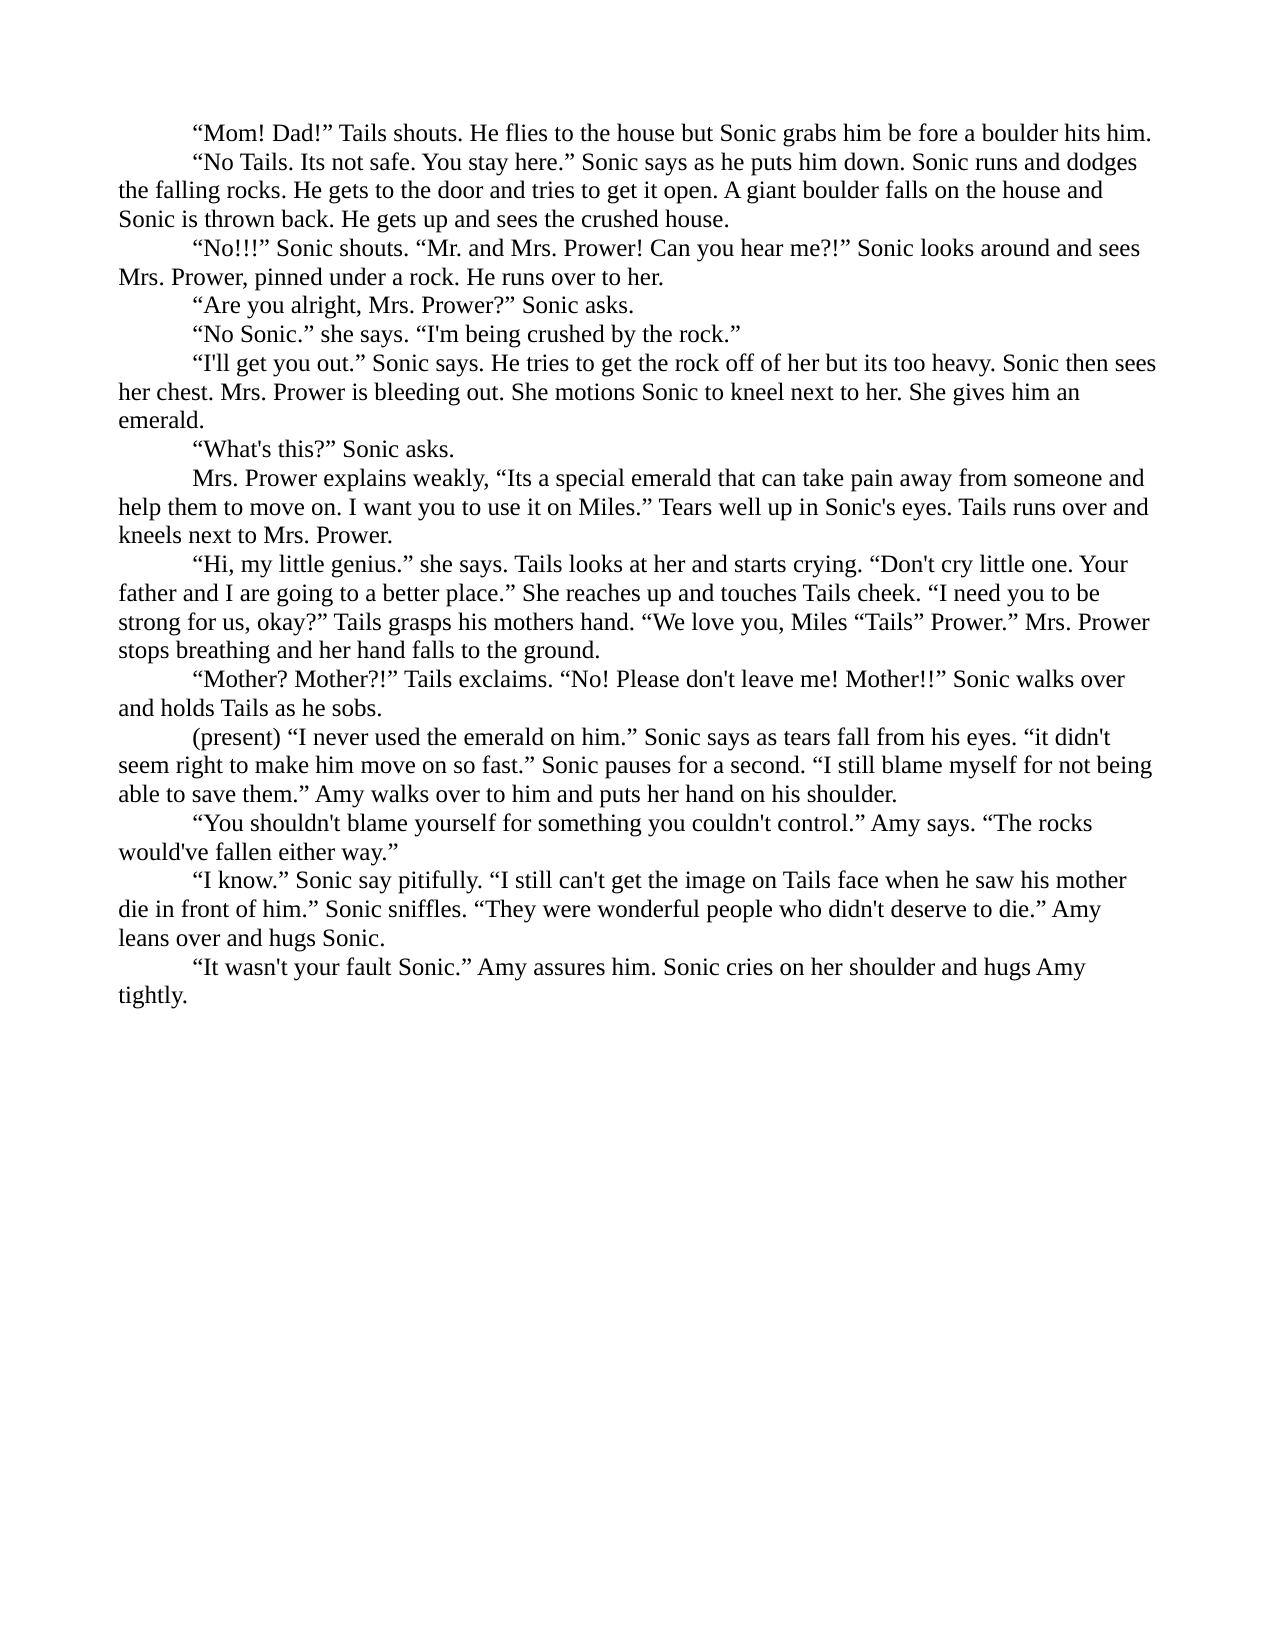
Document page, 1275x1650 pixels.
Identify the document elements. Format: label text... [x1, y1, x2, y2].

text “You shouldn't blame yourself for something you couldn't control.” Amy says. “The rocks would've fallen either way.” [118, 808, 1157, 866]
text “Mom! Dad!” Tails shouts. He flies to the house but Sonic grabs him be fore a boulder hits him. [118, 118, 1157, 147]
text “I know.” Sonic say pitifully. “I still can't get the image on Tails face when he saw his mother die in front of him.” Sonic sniffles. “They were wonderful people who didn't deserve to die.” Amy leans over and hugs Sonic. [118, 866, 1157, 952]
text “Are you alright, Mrs. Prower?” Sonic asks. [118, 291, 1157, 319]
text “No Tails. Its not safe. You stay here.” Sonic says as he puts him down. Sonic runs and dodges the falling rocks. He gets to the door and tries to get it open. A giant boulder falls on the house and Sonic is thrown back. He gets up and sees the crushed house. [118, 147, 1157, 233]
text “Hi, my little genius.” she says. Tails looks at her and starts crying. “Don't cry little one. Your father and I are going to a better place.” She reaches up and touches Tails cheek. “I need you to be strong for us, okay?” Tails grasps his mothers hand. “We love you, Miles “Tails” Prower.” Mrs. Prower stops breathing and her hand falls to the ground. [118, 549, 1157, 664]
text “It wasn't your fault Sonic.” Amy assures him. Sonic cries on her shoulder and hugs Amy tightly. [118, 952, 1157, 1009]
text “No!!!” Sonic shouts. “Mr. and Mrs. Prower! Can you hear me?!” Sonic looks around and sees Mrs. Prower, pinned under a rock. He runs over to her. [118, 233, 1157, 291]
text (present) “I never used the emerald on him.” Sonic says as tears fall from his eyes. “it didn't seem right to make him move on so fast.” Sonic pauses for a second. “I still blame myself for not being able to save them.” Amy walks over to him and puts her hand on his shoulder. [118, 722, 1157, 808]
text “I'll get you out.” Sonic says. He tries to get the rock off of her but its too heavy. Sonic then sees her chest. Mrs. Prower is bleeding out. She motions Sonic to kneel next to her. She gives him an emerald. [118, 348, 1157, 434]
text “What's this?” Sonic asks. Mrs. Prower explains weakly, “Its a special emerald that can take pain away from someone and help them to move on. I want you to use it on Miles.” Tears well up in Sonic's eyes. Tails runs over and kneels next to Mrs. Prower. [118, 434, 1157, 549]
text “No Sonic.” she says. “I'm being crushed by the rock.” [118, 319, 1157, 348]
text “Mother? Mother?!” Tails exclaims. “No! Please don't leave me! Mother!!” Sonic walks over and holds Tails as he sobs. [118, 664, 1157, 722]
